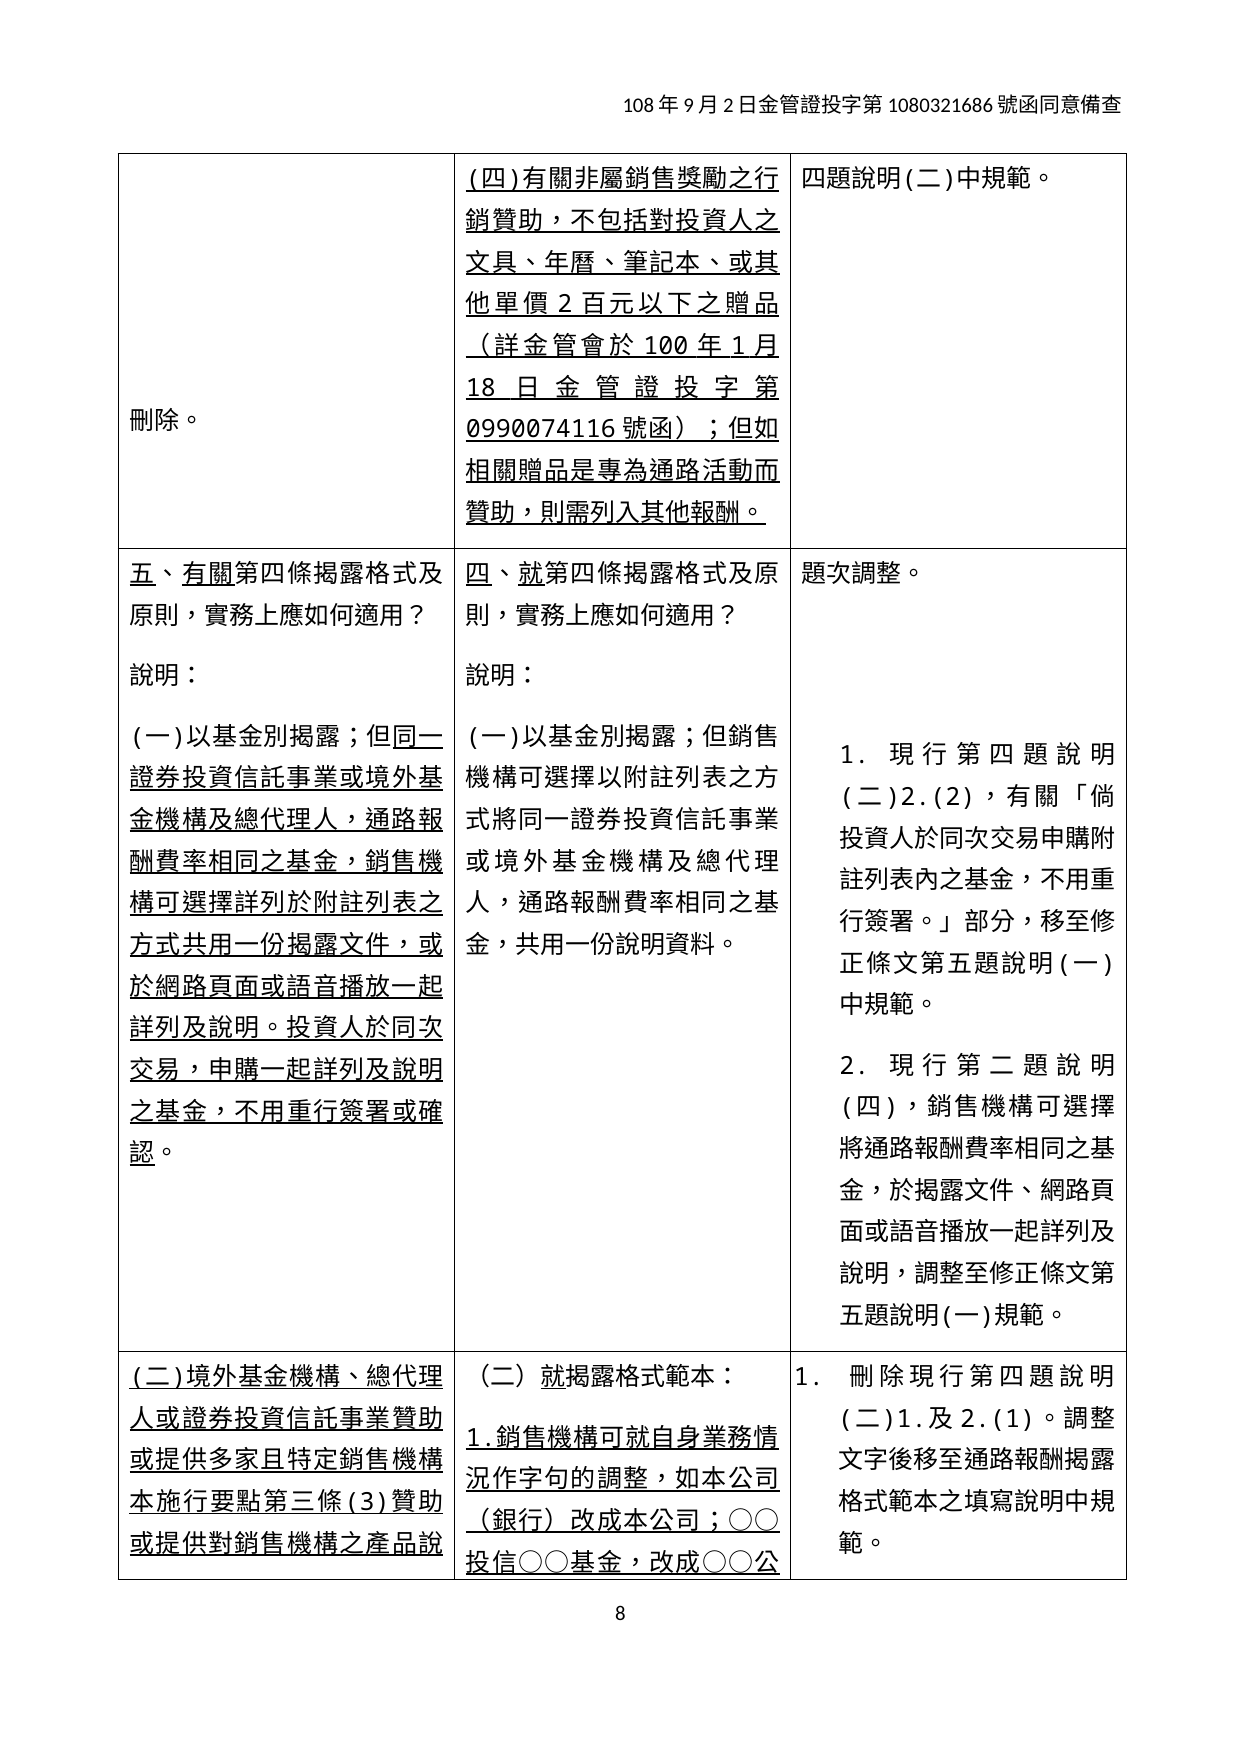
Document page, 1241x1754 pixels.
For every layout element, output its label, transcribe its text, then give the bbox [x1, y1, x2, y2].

table_cell 四題說明(二)中規範。 [791, 154, 1126, 548]
table_cell (四)有關非屬銷售獎勵之行銷贊助，不包括對投資人之文具、年曆、筆記本、或其他單價2百元以下之贈品（詳金管會於100年1月18日金管證投字第0990074116號函）；但如相關贈品是專為通路活動而贊助，則需列入其他報酬。 [455, 154, 790, 548]
table_cell 題次調整。 現行第四題說明(二)2.(2)，有關「倘投資人於同次交易申購附註列表內之基金，不用重行簽署。」部分，移至修正條文第五題說明(一)中規範。 現行第二題說明(四)，銷售機構可選擇將通路報酬費率相同之基金，於揭露文件、網路頁面或語音播放一起詳列及說明，調整至修正條文第五題說明(一)規範。 [791, 549, 1126, 1351]
table_cell 1. 刪除現行第四題說明(二)1.及2.(1)。調整文字後移至通路報酬揭露格式範本之填寫說明中規範。 [791, 1352, 1126, 1579]
table_cell 刪除。 [119, 154, 454, 548]
table_cell 四、就第四條揭露格式及原則，實務上應如何適用？ 說明： (一)以基金別揭露；但銷售機構可選擇以附註列表之方式將同一證券投資信託事業或境外基金機構及總代理人，通路報酬費率相同之基金，共用一份說明資料。 [455, 549, 790, 1351]
table_cell 五、有關第四條揭露格式及原則，實務上應如何適用？ 說明： (一)以基金別揭露；但同一證券投資信託事業或境外基金機構及總代理人，通路報酬費率相同之基金，銷售機構可選擇詳列於附註列表之方式共用一份揭露文件，或於網路頁面或語音播放一起詳列及說明。投資人於同次交易，申購一起詳列及說明之基金，不用重行簽署或確認。 [119, 549, 454, 1351]
table_cell (二)境外基金機構、總代理人或證券投資信託事業贊助或提供多家且特定銷售機構本施行要點第三條(3)贊助或提供對銷售機構之產品說 [119, 1352, 454, 1579]
table_cell （二）就揭露格式範本： 1.銷售機構可就自身業務情況作字句的調整，如本公司（銀行）改成本公司；○○投信○○基金，改成○○公 [455, 1352, 790, 1579]
